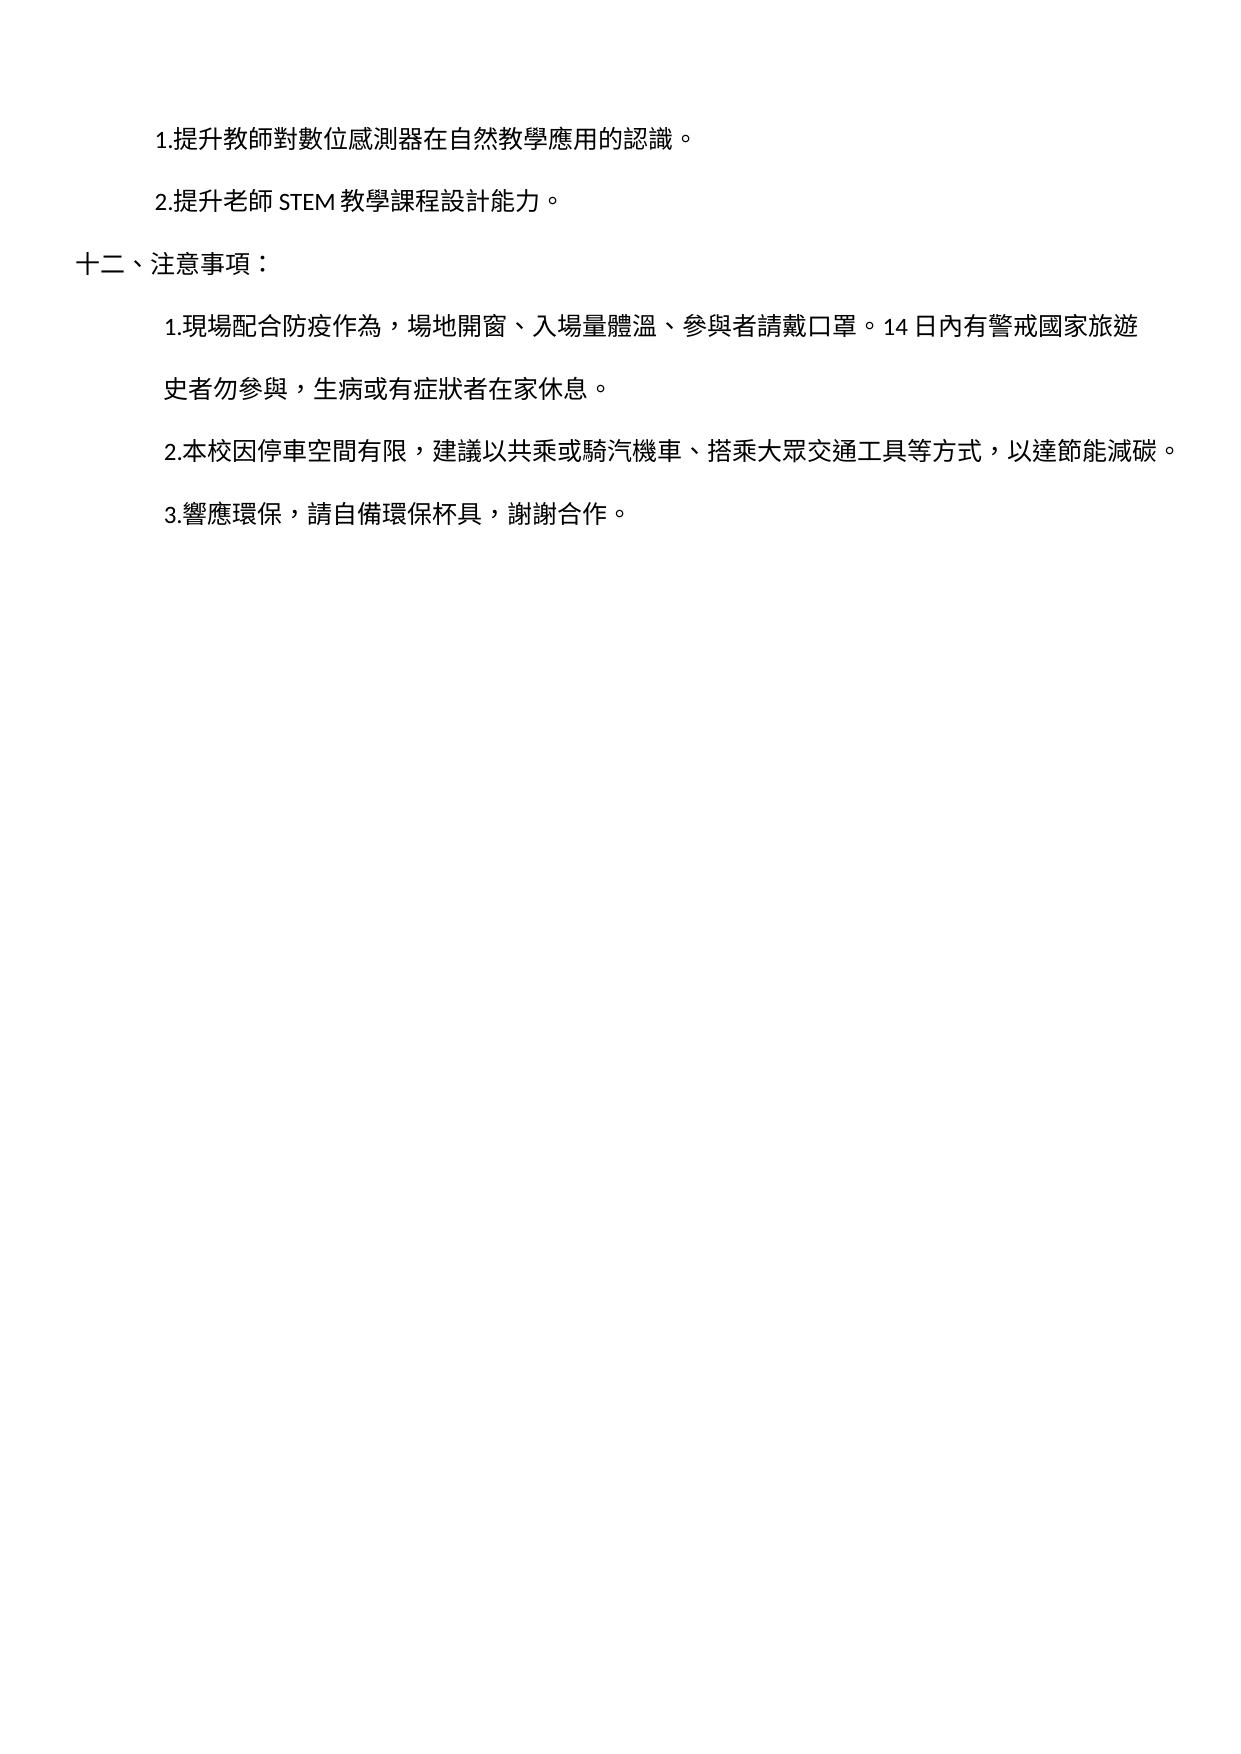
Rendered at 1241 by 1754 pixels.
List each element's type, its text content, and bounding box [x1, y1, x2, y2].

text 2.本校因停車空間有限，建議以共乘或騎汽機車、搭乘大眾交通工具等方式，以達節能減碳。 [164, 408, 1165, 471]
text 1.現場配合防疫作為，場地開窗、入場量體溫、參與者請戴口罩。14 日內有警戒國家旅遊 史者勿參與，生病或有症狀者在家休息。 [163, 283, 1165, 408]
text 3.響應環保，請自備環保杯具，謝謝合作。 [163, 471, 1165, 533]
text 1.提升教師對數位感測器在自然教學應用的認識。 [149, 96, 1165, 158]
text 十二、注意事項： [75, 221, 1165, 283]
text 2.提升老師STEM教學課程設計能力。 [149, 158, 1165, 221]
